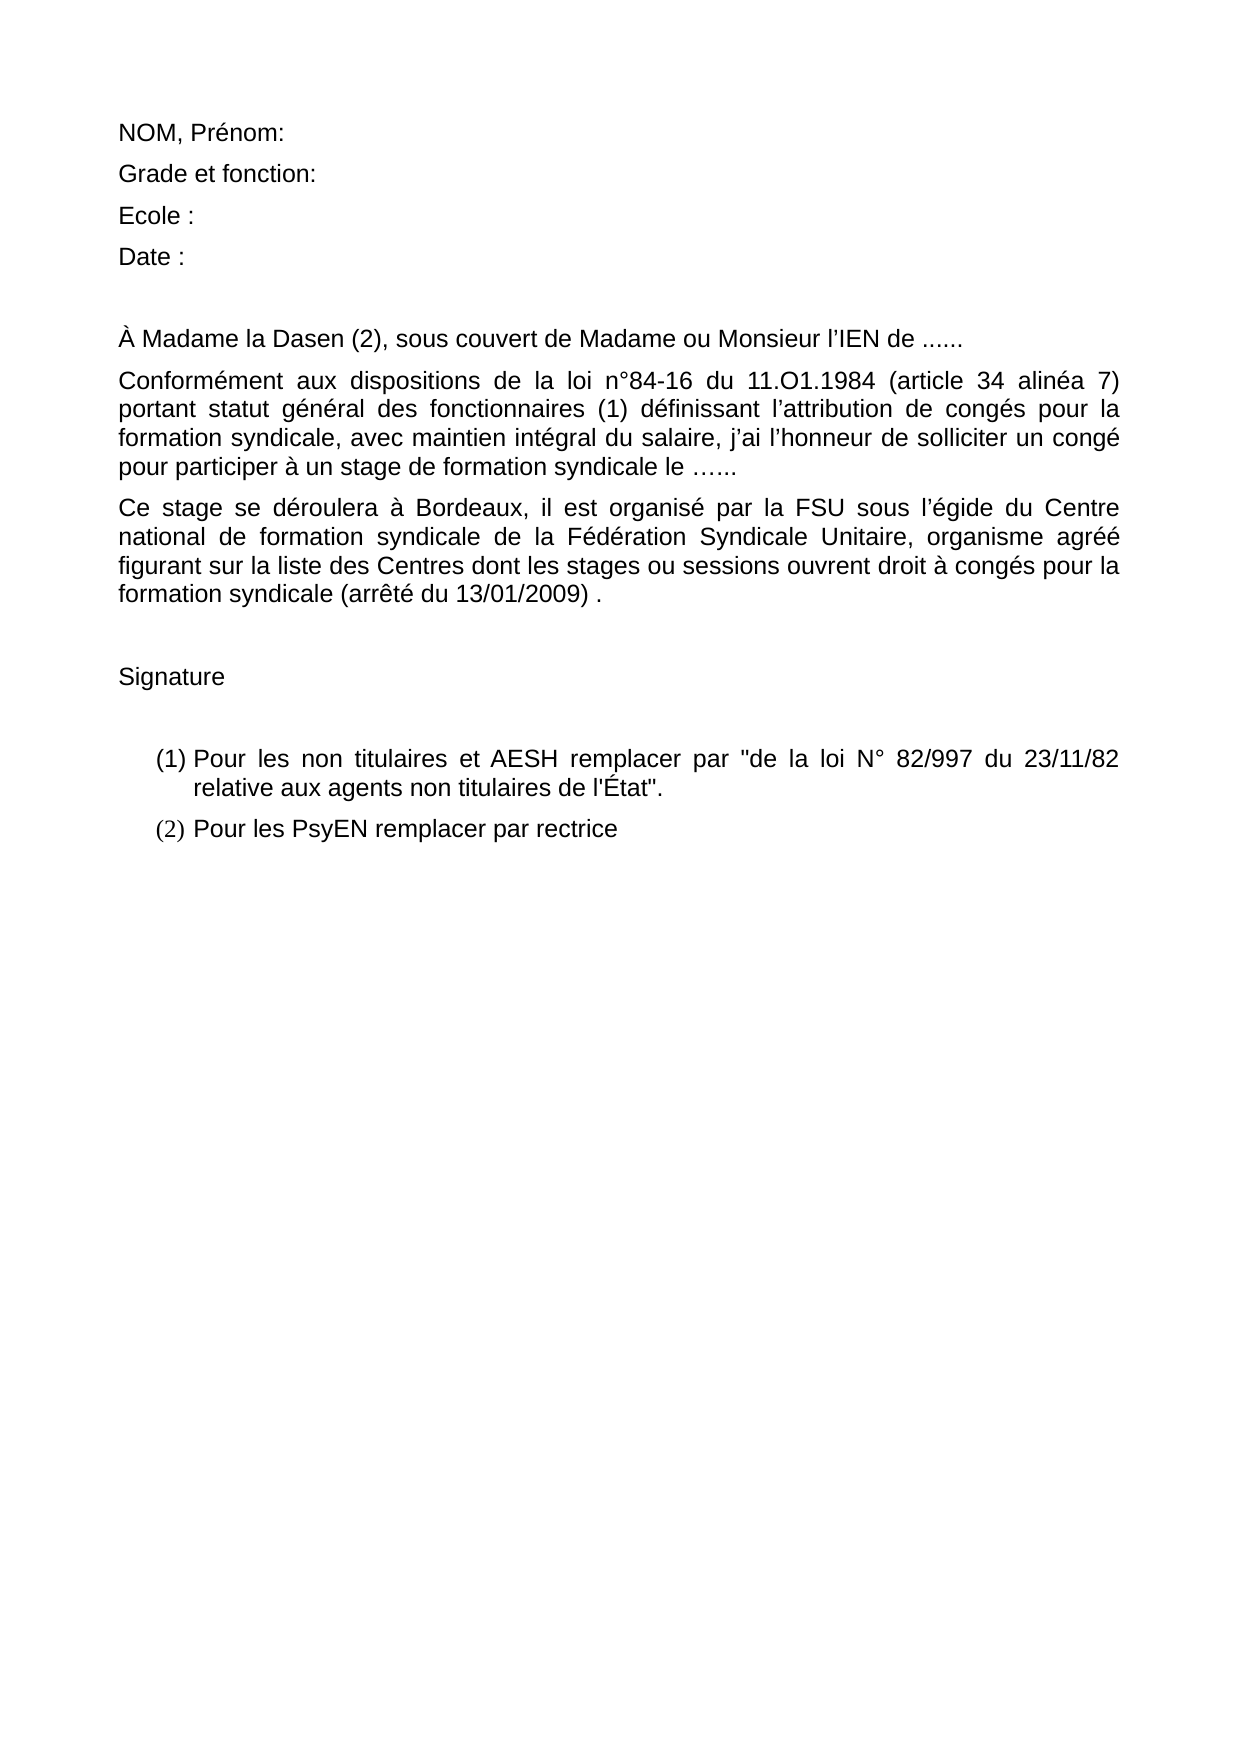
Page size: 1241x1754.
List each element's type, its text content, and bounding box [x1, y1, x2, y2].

text Date : [118, 242, 1122, 271]
text NOM, Prénom: [118, 118, 1122, 147]
text Ce stage se déroulera à Bordeaux, il est organisé par la FSU sous l’égide du Centre national de formation syndicale de la Fédération Syndicale Unitaire, organisme agréé figurant sur la liste des Centres dont les stages ou sessions ouvrent droit à congés pour la formation syndicale (arrêté du 13/01/2009) . [118, 493, 1122, 608]
text Grade et fonction: [118, 159, 1122, 188]
list Pour les PsyEN remplacer par rectrice [156, 814, 1122, 843]
text Conformément aux dispositions de la loi n°84-16 du 11.O1.1984 (article 34 alinéa 7) portant statut général des fonctionnaires (1) définissant l’attribution de congés pour la formation syndicale, avec maintien intégral du salaire, j’ai l’honneur de solliciter un congé pour participer à un stage de formation syndicale le …... [118, 366, 1122, 481]
text À Madame la Dasen (2), sous couvert de Madame ou Monsieur l’IEN de ...... [118, 324, 1122, 353]
text Ecole : [118, 201, 1122, 229]
list Pour les non titulaires et AESH remplacer par "de la loi N° 82/997 du 23/11/82 relative aux agents non titulaires de l'État". [156, 744, 1122, 802]
text Signature [118, 662, 1122, 691]
